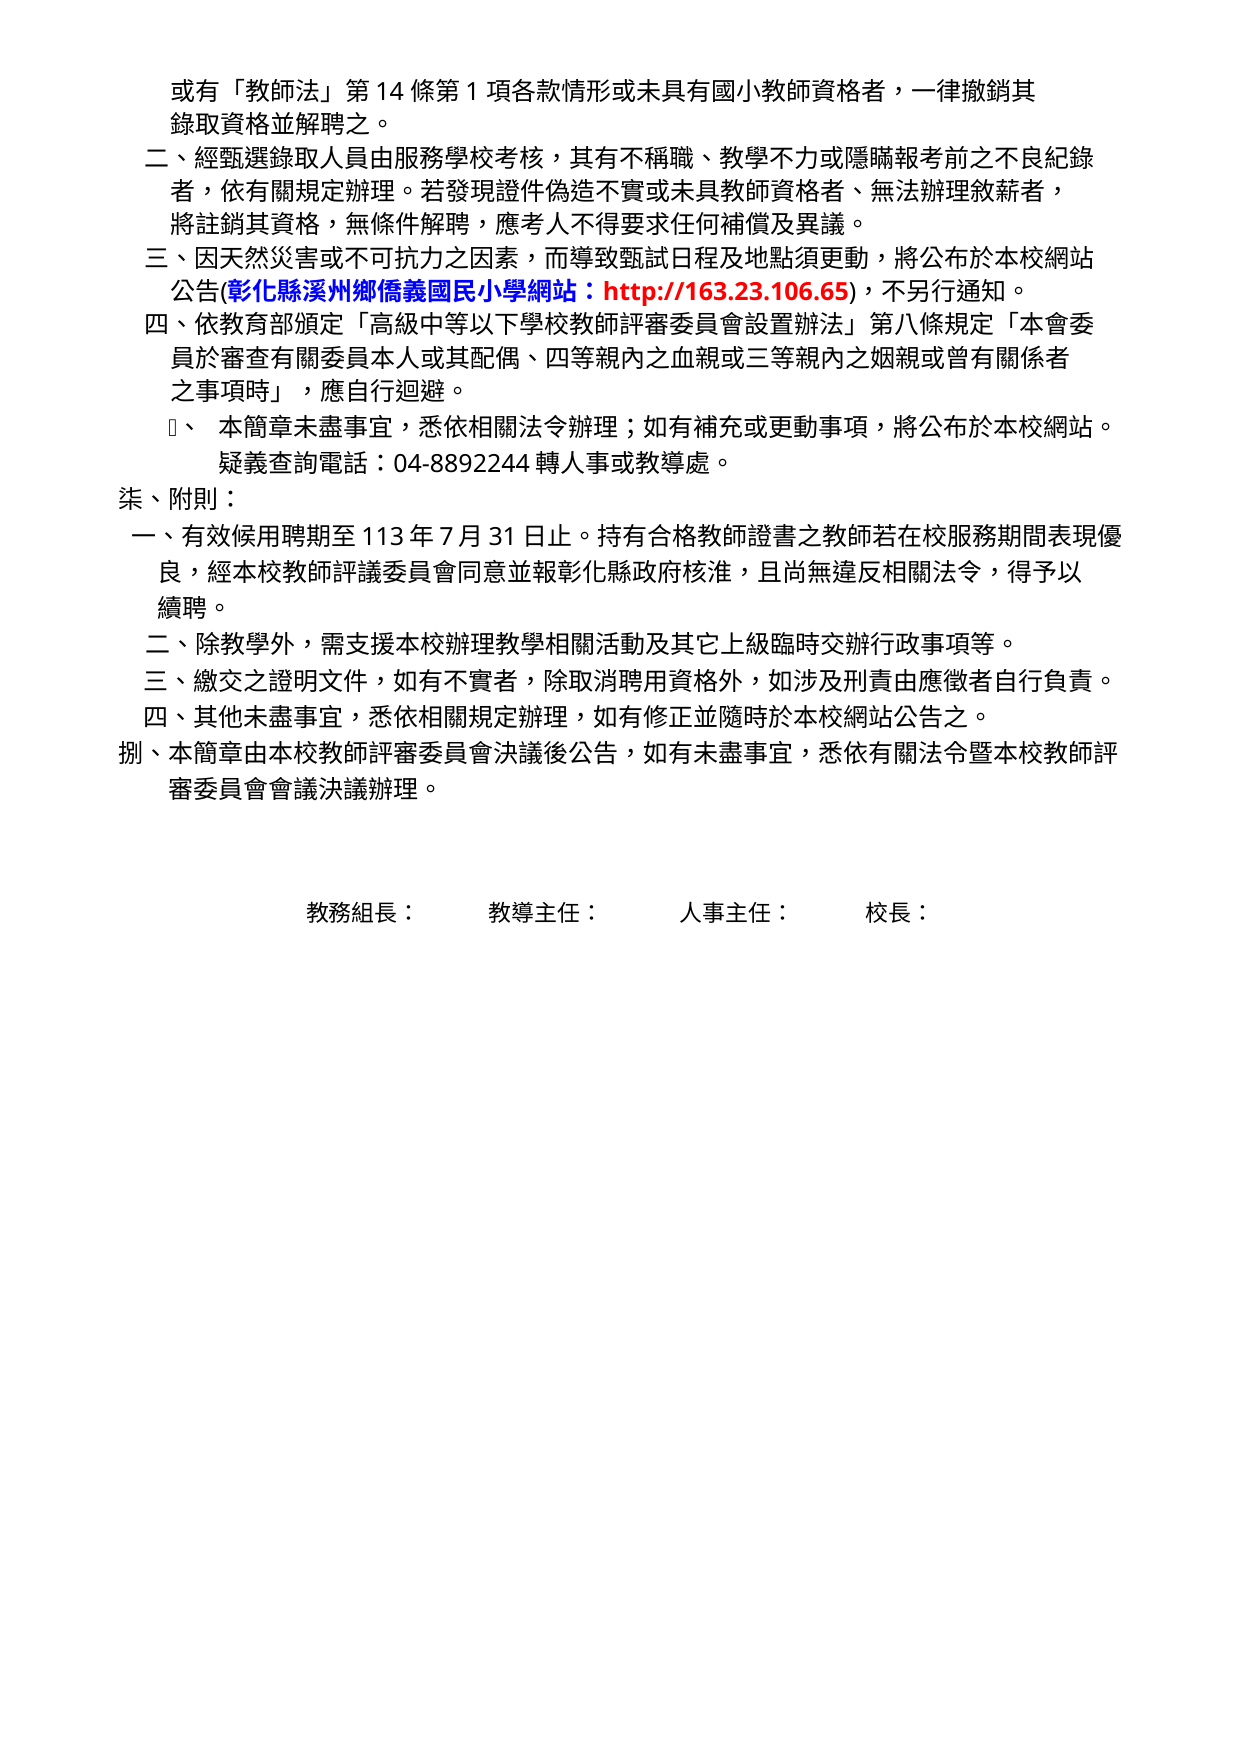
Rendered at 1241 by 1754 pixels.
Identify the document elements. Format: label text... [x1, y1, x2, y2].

text 四、依教育部頒定「高級中等以下學校教師評審委員會設置辦法」第八條規定「本會委 [118, 307, 1122, 341]
text 者，依有關規定辦理。若發現證件偽造不實或未具教師資格者、無法辦理敘薪者， [118, 174, 1122, 207]
text 一、有效候用聘期至113年7月31日止。持有合格教師證書之教師若在校服務期間表現優 [118, 516, 1122, 552]
text 三、繳交之證明文件，如有不實者，除取消聘用資格外，如涉及刑責由應徵者自行負責。 [118, 661, 1122, 697]
text 錄取資格並解聘之。 [118, 107, 1122, 141]
text 續聘。 [118, 588, 1122, 625]
text 四、其他未盡事宜，悉依相關規定辦理，如有修正並隨時於本校網站公告之。 [118, 697, 1122, 733]
text 公告(彰化縣溪州鄉僑義國民小學網站：http://163.23.106.65)，不另行通知。 [118, 274, 1122, 307]
text 捌、本簡章由本校教師評審委員會決議後公告，如有未盡事宜，悉依有關法令暨本校教師評審委員會會議決議辦理。 [118, 733, 1122, 806]
text 教務組長： 教導主任： 人事主任： 校長： [118, 872, 1122, 934]
text 二、除教學外，需支援本校辦理教學相關活動及其它上級臨時交辦行政事項等。 [118, 625, 1122, 661]
text 二、經甄選錄取人員由服務學校考核，其有不稱職、教學不力或隱瞞報考前之不良紀錄 [118, 141, 1122, 174]
text 將註銷其資格，無條件解聘，應考人不得要求任何補償及異議。 [118, 207, 1122, 241]
text 員於審查有關委員本人或其配偶、四等親內之血親或三等親內之姻親或曾有關係者 [118, 341, 1122, 374]
list 本簡章未盡事宜，悉依相關法令辦理；如有補充或更動事項，將公布於本校網站。疑義查詢電話：04-8892244轉人事或教導處。 [168, 407, 1122, 480]
text 良，經本校教師評議委員會同意並報彰化縣政府核淮，且尚無違反相關法令，得予以 [118, 552, 1122, 588]
text 三、因天然災害或不可抗力之因素，而導致甄試日程及地點須更動，將公布於本校網站 [118, 241, 1122, 274]
text 柒、附則： [118, 480, 1122, 516]
text 或有「教師法」第14 條第1 項各款情形或未具有國小教師資格者，一律撤銷其 [118, 74, 1122, 107]
text 之事項時」，應自行迴避。 [118, 374, 1122, 407]
